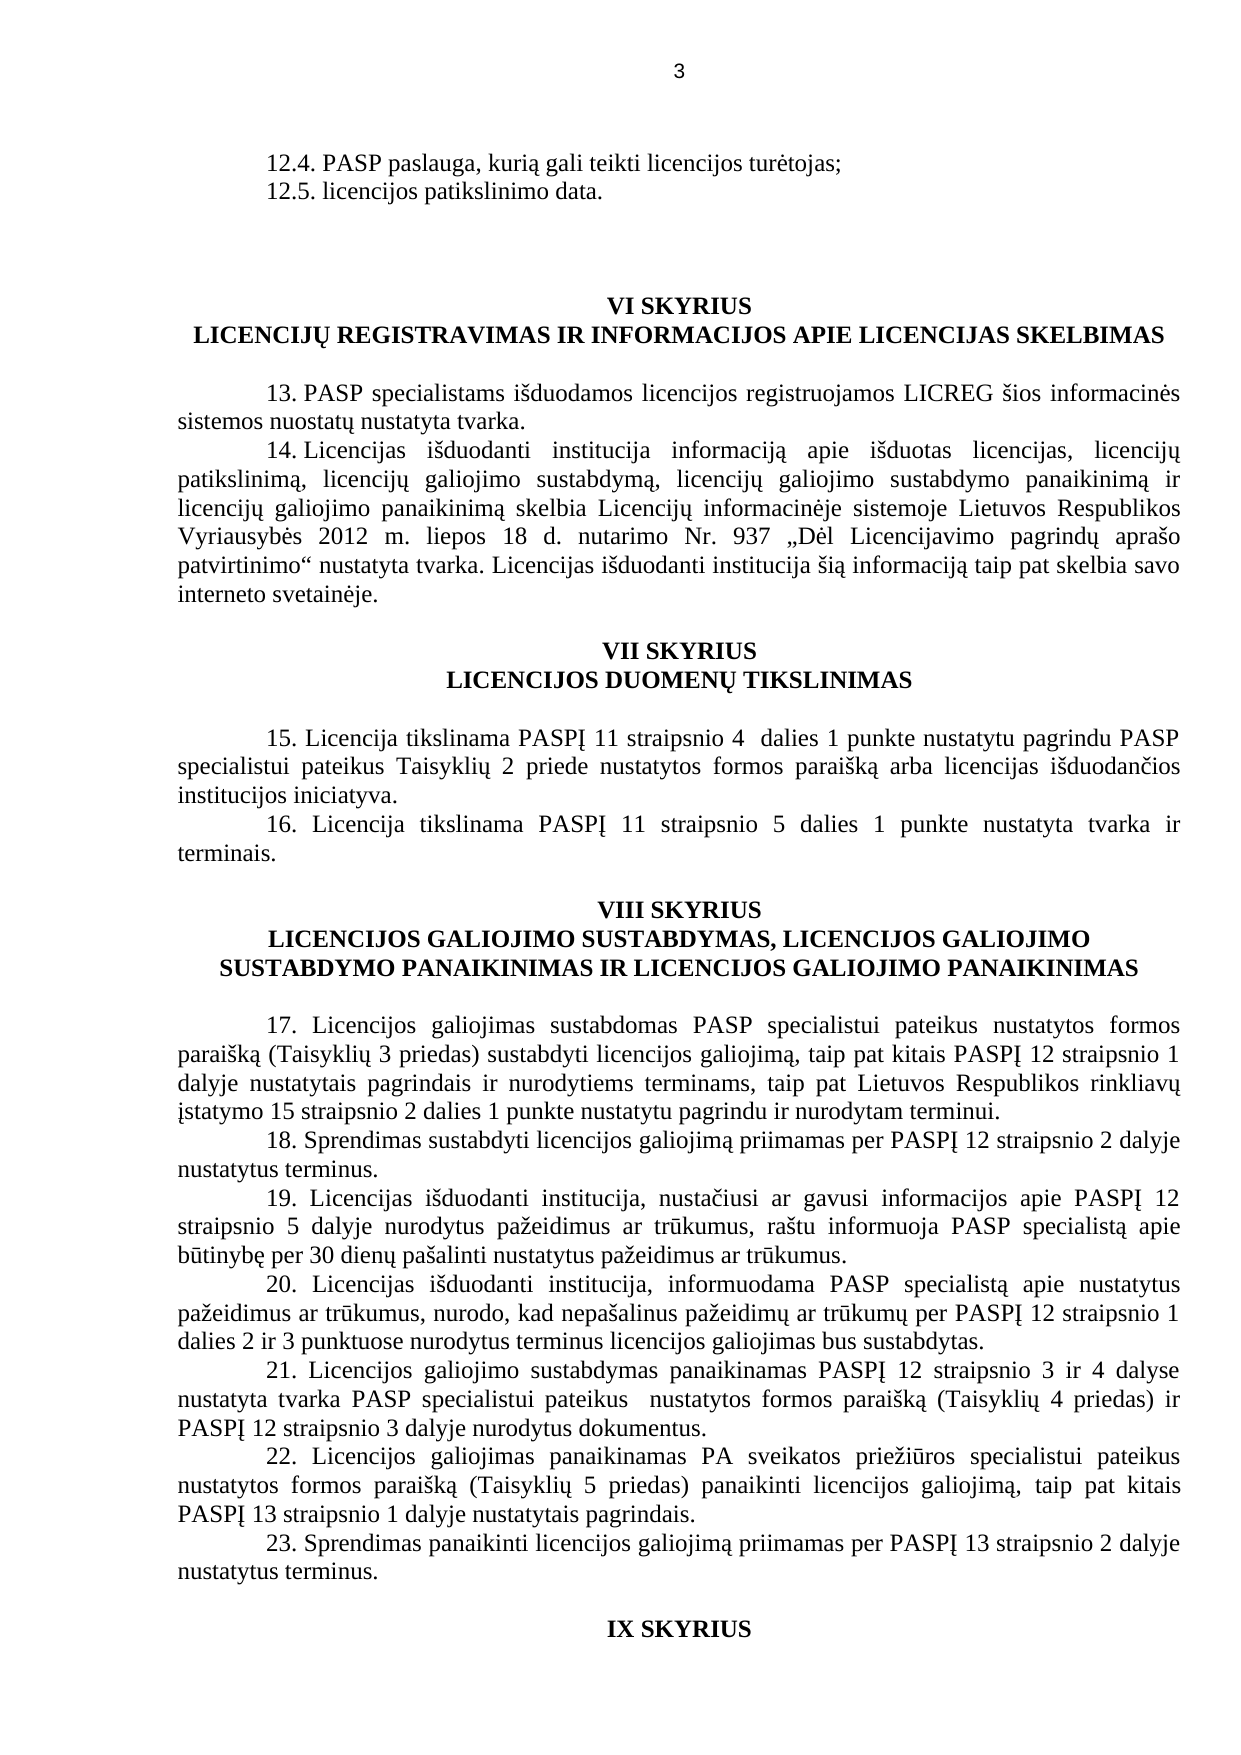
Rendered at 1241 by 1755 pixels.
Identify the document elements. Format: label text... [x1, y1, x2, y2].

text IX SKYRIUS [177, 1614, 1181, 1643]
text 17. Licencijos galiojimas sustabdomas PASP specialistui pateikus nustatytos formos paraišką (Taisyklių 3 priedas) sustabdyti licencijos galiojimą, taip pat kitais PASPĮ 12 straipsnio 1 dalyje nustatytais pagrindais ir nurodytiems terminams, taip pat Lietuvos Respublikos rinkliavų įstatymo 15 straipsnio 2 dalies 1 punkte nustatytu pagrindu ir nurodytam terminui. [177, 1010, 1181, 1125]
text VII skyrius [177, 636, 1181, 665]
text 13. PASP specialistams išduodamos licencijos registruojamos LICREG šios informacinės sistemos nuostatų nustatyta tvarka. [177, 378, 1181, 435]
text 21. Licencijos galiojimo sustabdymas panaikinamas PASPĮ 12 straipsnio 3 ir 4 dalyse nustatyta tvarka PASP specialistui pateikus nustatytos formos paraišką (Taisyklių 4 priedas) ir PASPĮ 12 straipsnio 3 dalyje nurodytus dokumentus. [177, 1355, 1181, 1441]
text LICENCIJŲ REGISTRAVIMAS IR INFORMACIJOS APIE LICENCIJAS SKELBIMAS [177, 320, 1181, 349]
text 12.4. PASP paslauga, kurią gali teikti licencijos turėtojas; [177, 148, 1181, 176]
text 20. Licencijas išduodanti institucija, informuodama PASP specialistą apie nustatytus pažeidimus ar trūkumus, nurodo, kad nepašalinus pažeidimų ar trūkumų per PASPĮ 12 straipsnio 1 dalies 2 ir 3 punktuose nurodytus terminus licencijos galiojimas bus sustabdytas. [177, 1269, 1181, 1355]
text 16. Licencija tikslinama PASPĮ 11 straipsnio 5 dalies 1 punkte nustatyta tvarka ir terminais. [177, 809, 1181, 866]
text 18. Sprendimas sustabdyti licencijos galiojimą priimamas per PASPĮ 12 straipsnio 2 dalyje nustatytus terminus. [177, 1125, 1181, 1183]
text 15. Licencija tikslinama PASPĮ 11 straipsnio 4 dalies 1 punkte nustatytu pagrindu PASP specialistui pateikus Taisyklių 2 priede nustatytos formos paraišką arba licencijas išduodančios institucijos iniciatyva. [177, 723, 1181, 809]
text 23. Sprendimas panaikinti licencijos galiojimą priimamas per PASPĮ 13 straipsnio 2 dalyje nustatytus terminus. [177, 1528, 1181, 1585]
text VIII SKYRIUS [177, 895, 1181, 924]
text 14. Licencijas išduodanti institucija informaciją apie išduotas licencijas, licencijų patikslinimą, licencijų galiojimo sustabdymą, licencijų galiojimo sustabdymo panaikinimą ir licencijų galiojimo panaikinimą skelbia Licencijų informacinėje sistemoje Lietuvos Respublikos Vyriausybės 2012 m. liepos 18 d. nutarimo Nr. 937 „Dėl Licencijavimo pagrindų aprašo patvirtinimo“ nustatyta tvarka. Licencijas išduodanti institucija šią informaciją taip pat skelbia savo interneto svetainėje. [177, 435, 1181, 608]
text 22. Licencijos galiojimas panaikinamas PA sveikatos priežiūros specialistui pateikus nustatytos formos paraišką (Taisyklių 5 priedas) panaikinti licencijos galiojimą, taip pat kitais PASPĮ 13 straipsnio 1 dalyje nustatytais pagrindais. [177, 1441, 1181, 1528]
text LICENCIJOS DUOMENŲ TIKSLINIMAS [177, 665, 1181, 694]
text 19. Licencijas išduodanti institucija, nustačiusi ar gavusi informacijos apie PASPĮ 12 straipsnio 5 dalyje nurodytus pažeidimus ar trūkumus, raštu informuoja PASP specialistą apie būtinybę per 30 dienų pašalinti nustatytus pažeidimus ar trūkumus. [177, 1183, 1181, 1269]
text VI SKYRIUS [177, 291, 1181, 320]
text LICENCIJOS GALIOJIMO SUSTABDYMAS, LICENCIJOS GALIOJIMO SUSTABDYMO PANAIKINIMAS IR LICENCIJOS GALIOJIMO PANAIKINIMAS [177, 924, 1181, 981]
text 12.5. licencijos patikslinimo data. [177, 176, 1181, 205]
